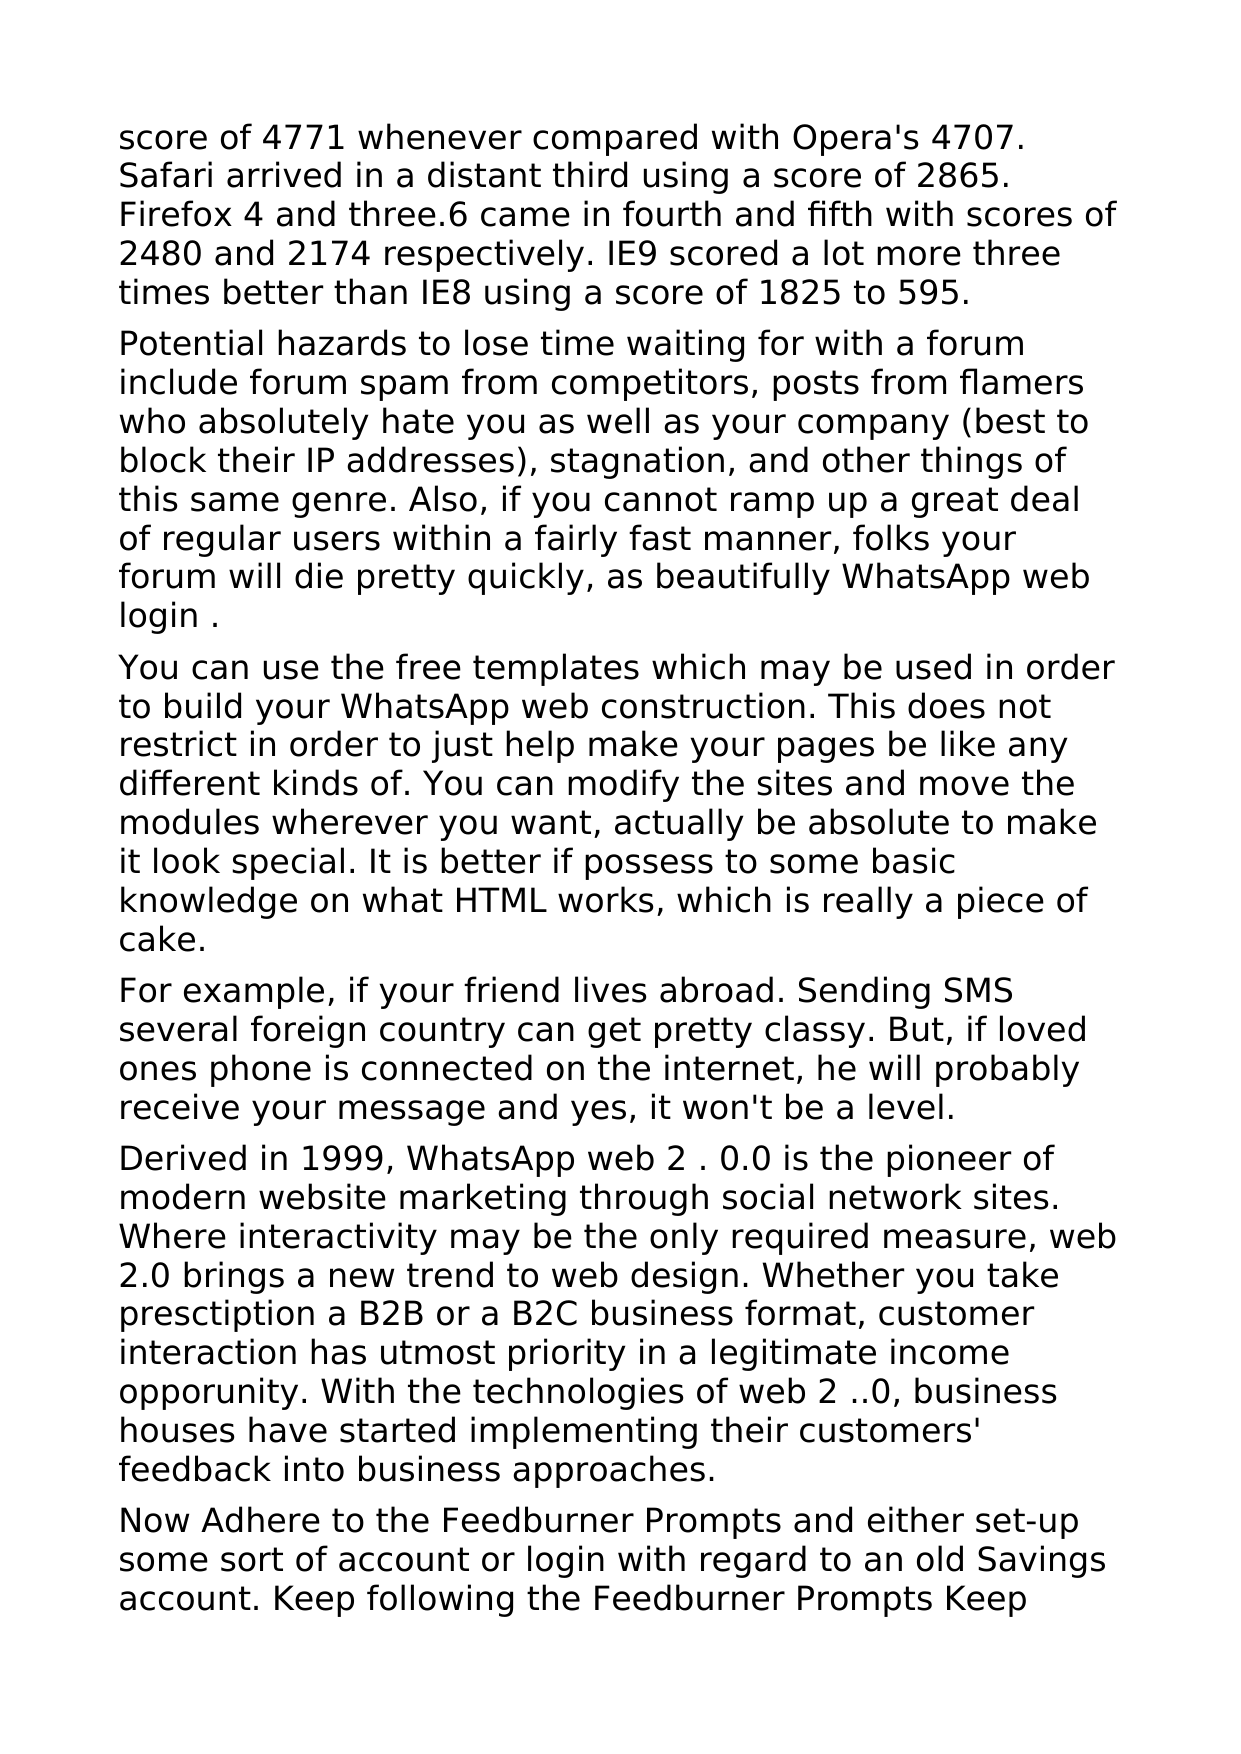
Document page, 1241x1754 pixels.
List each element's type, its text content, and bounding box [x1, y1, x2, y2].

text Potential hazards to lose time waiting for with a forum include forum spam from competitors, posts from flamers who absolutely hate you as well as your company (best to block their IP addresses), stagnation, and other things of this same genre. Also, if you cannot ramp up a great deal of regular users within a fairly fast manner, folks your forum will die pretty quickly, as beautifully WhatsApp web login . [118, 325, 1122, 636]
text Derived in 1999, WhatsApp web 2 . 0.0 is the pioneer of modern website marketing through social network sites. Where interactivity may be the only required measure, web 2.0 brings a new trend to web design. Whether you take presctiption a B2B or a B2C business format, customer interaction has utmost priority in a legitimate income opporunity. With the technologies of web 2 ..0, business houses have started implementing their customers' feedback into business approaches. [118, 1139, 1122, 1489]
text For example, if your friend lives abroad. Sending SMS several foreign country can get pretty classy. But, if loved ones phone is connected on the internet, he will probably receive your message and yes, it won't be a level. [118, 972, 1122, 1127]
text score of 4771 whenever compared with Opera's 4707. Safari arrived in a distant third using a score of 2865. Firefox 4 and three.6 came in fourth and fifth with scores of 2480 and 2174 respectively. IE9 scored a lot more three times better than IE8 using a score of 1825 to 595. [118, 118, 1122, 312]
text You can use the free templates which may be used in order to build your WhatsApp web construction. This does not restrict in order to just help make your pages be like any different kinds of. You can modify the sites and move the modules wherever you want, actually be absolute to make it look special. It is better if possess to some basic knowledge on what HTML works, which is really a piece of cake. [118, 648, 1122, 959]
text Now Adhere to the Feedburner Prompts and either set-up some sort of account or login with regard to an old Savings account. Keep following the Feedburner Prompts Keep [118, 1502, 1122, 1618]
